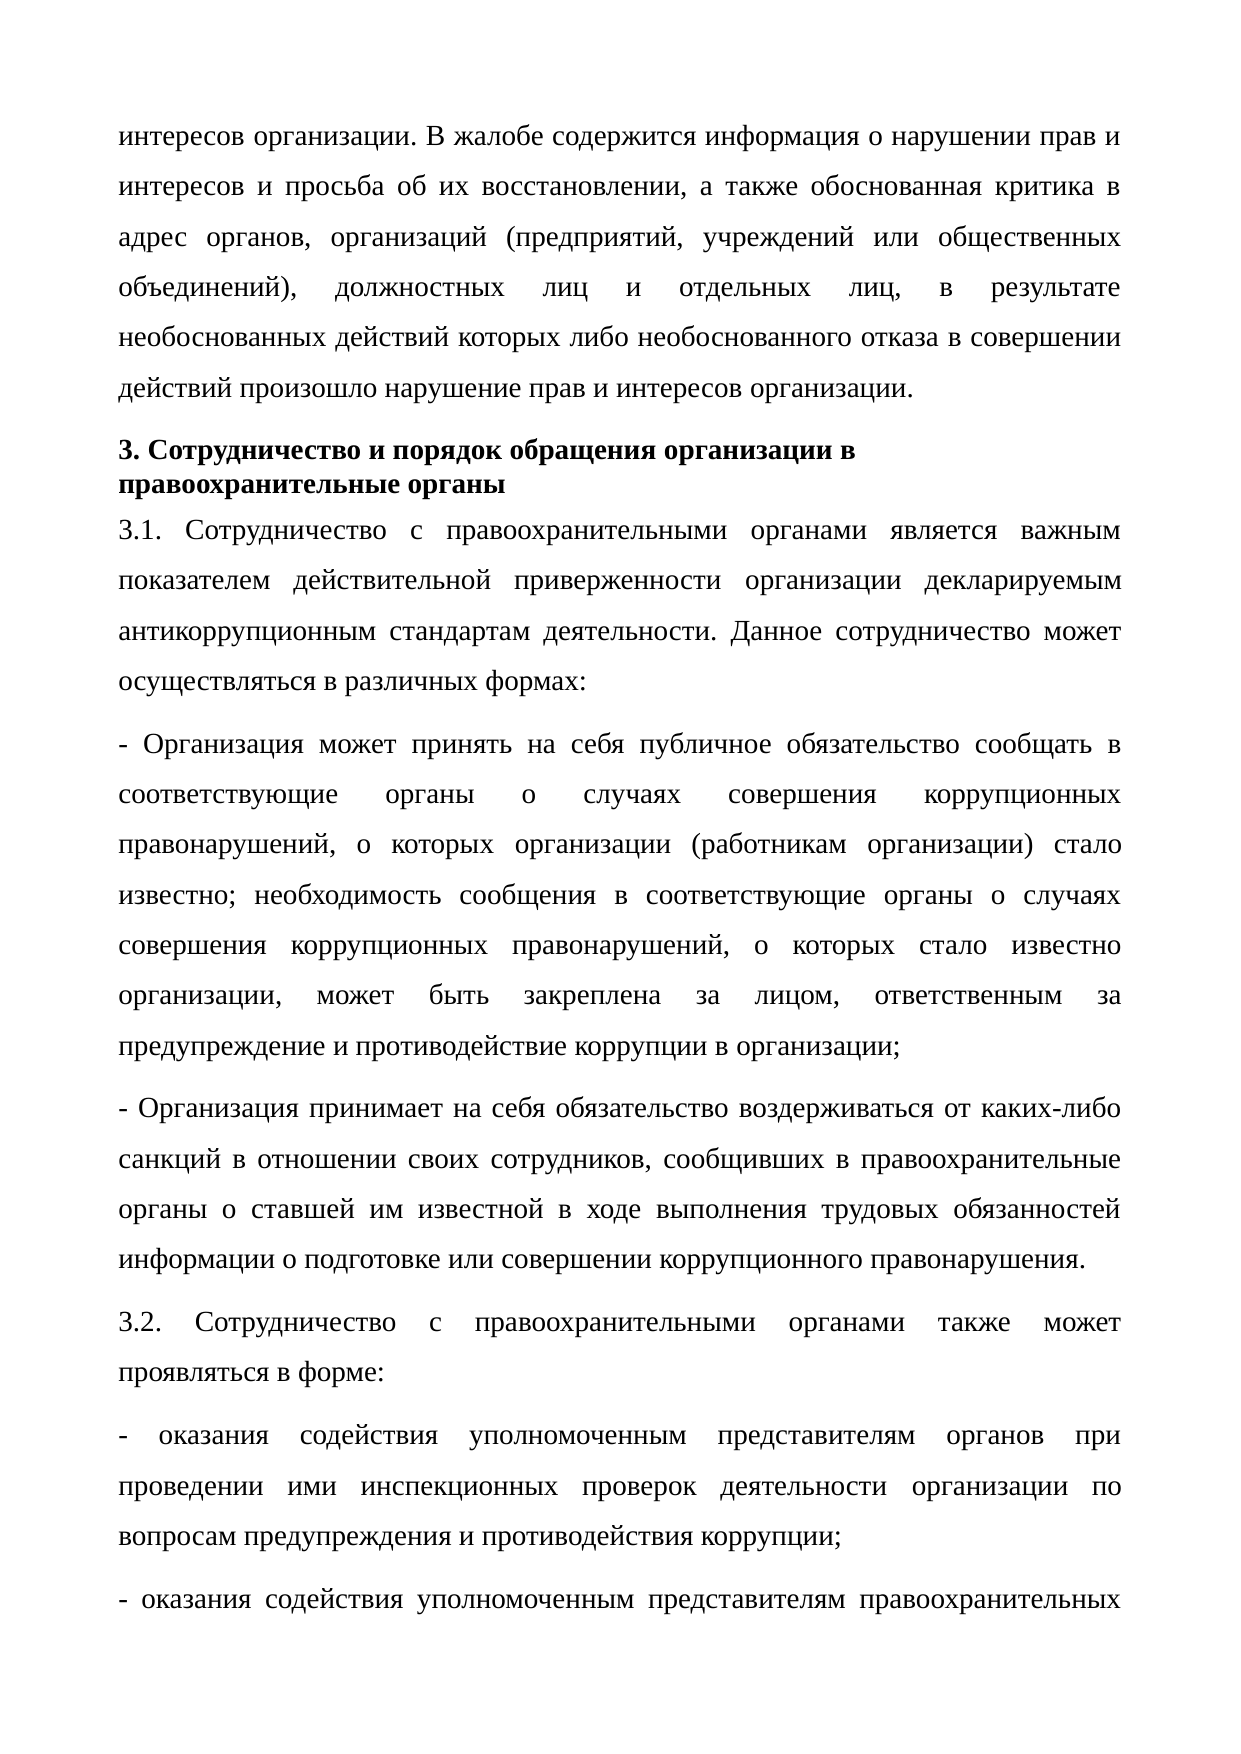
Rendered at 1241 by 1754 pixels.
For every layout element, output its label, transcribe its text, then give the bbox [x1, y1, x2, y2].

text 3.2. Сотрудничество с правоохранительными органами также может проявляться в форме: [118, 1304, 1122, 1388]
text - оказания содействия уполномоченным представителям органов при проведении ими инспекционных проверок деятельности организации по вопросам предупреждения и противодействия коррупции; [118, 1417, 1122, 1552]
text 3. Сотрудничество и порядок обращения организации в правоохранительные органы [118, 432, 1122, 499]
text 3.1. Сотрудничество с правоохранительными органами является важным показателем действительной приверженности организации декларируемым антикоррупционным стандартам деятельности. Данное сотрудничество может осуществляться в различных формах: [118, 512, 1122, 697]
text интересов организации. В жалобе содержится информация о нарушении прав и интересов и просьба об их восстановлении, а также обоснованная критика в адрес органов, организаций (предприятий, учреждений или общественных объединений), должностных лиц и отдельных лиц, в результате необоснованных действий которых либо необоснованного отказа в совершении действий произошло нарушение прав и интересов организации. [118, 118, 1122, 403]
text - Организация принимает на себя обязательство воздерживаться от каких-либо санкций в отношении своих сотрудников, сообщивших в правоохранительные органы о ставшей им известной в ходе выполнения трудовых обязанностей информации о подготовке или совершении коррупционного правонарушения. [118, 1091, 1122, 1275]
text - оказания содействия уполномоченным представителям правоохранительных [118, 1581, 1122, 1614]
text - Организация может принять на себя публичное обязательство сообщать в соответствующие органы о случаях совершения коррупционных правонарушений, о которых организации (работникам организации) стало известно; необходимость сообщения в соответствующие органы о случаях совершения коррупционных правонарушений, о которых стало известно организации, может быть закреплена за лицом, ответственным за предупреждение и противодействие коррупции в организации; [118, 726, 1122, 1061]
